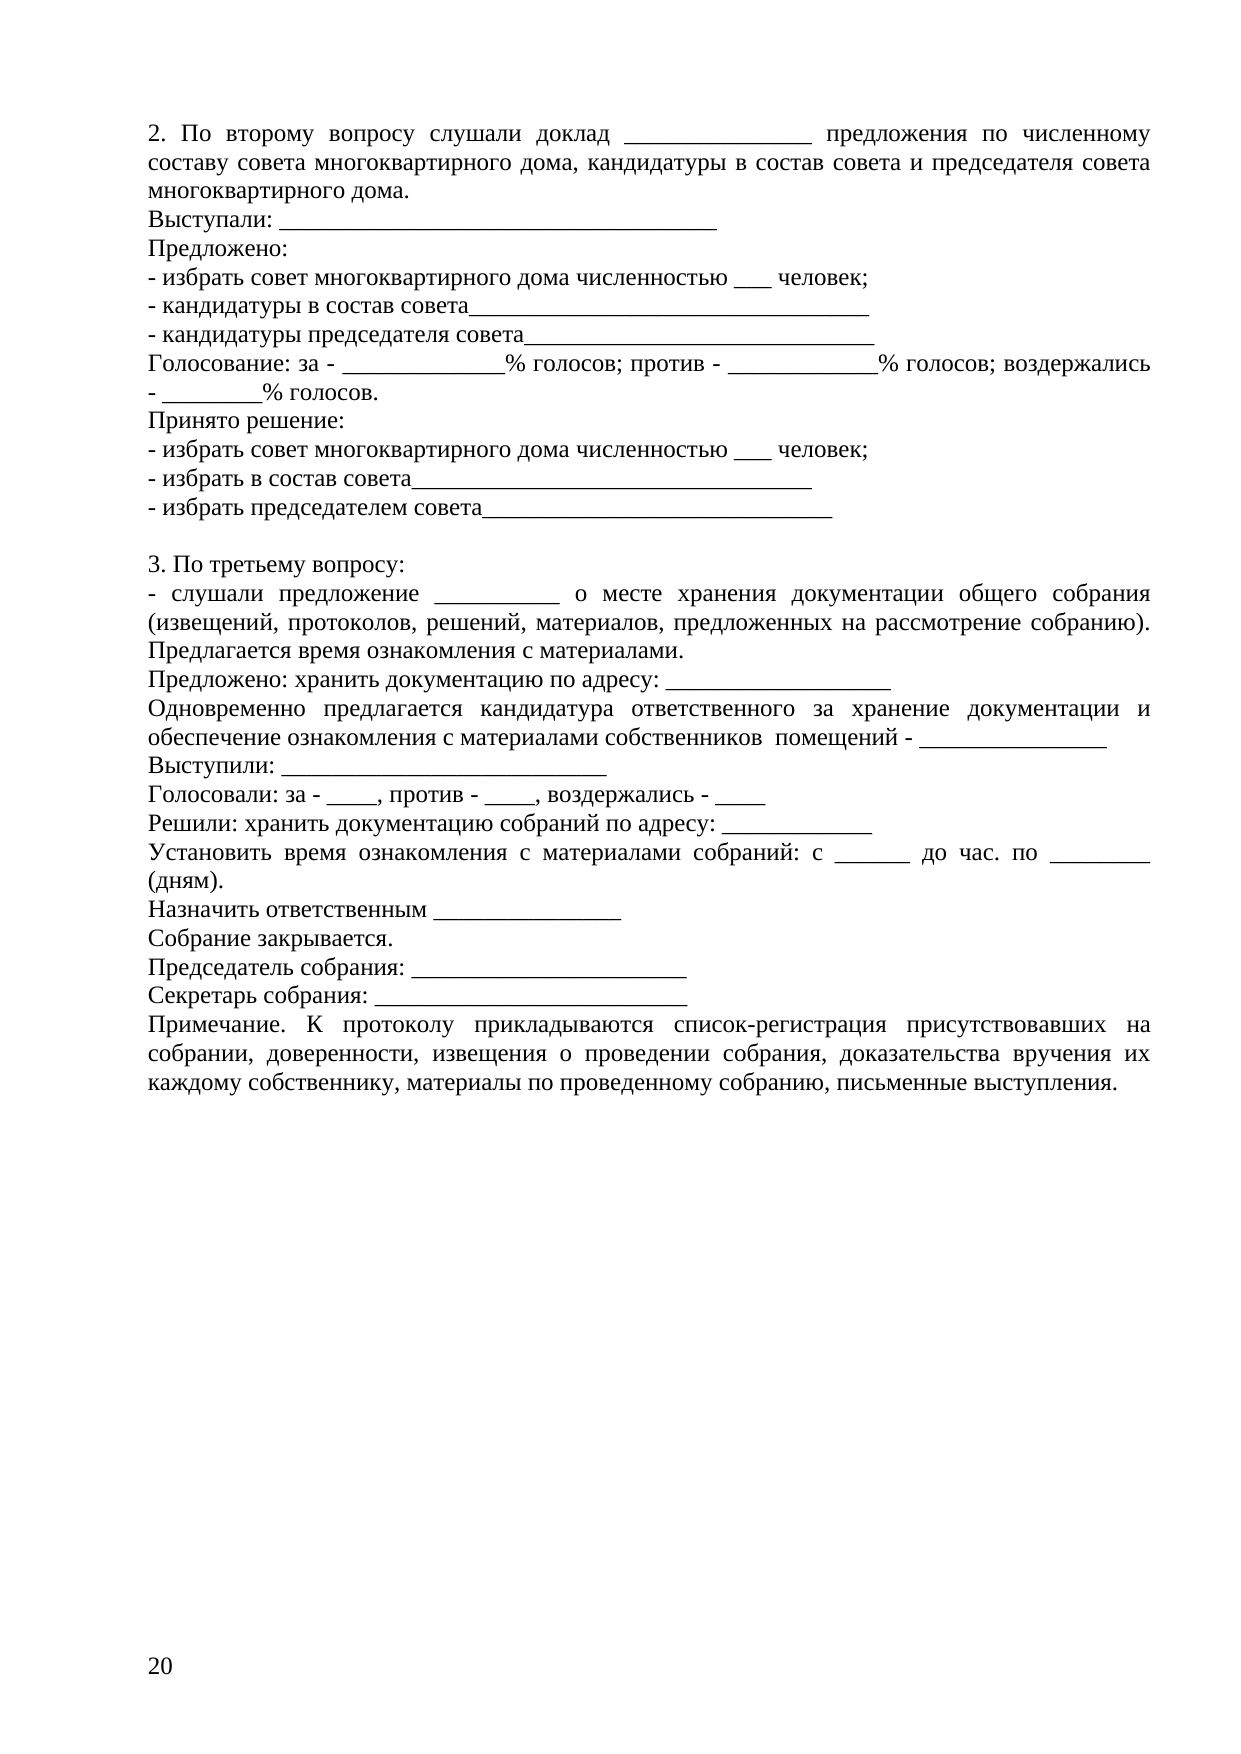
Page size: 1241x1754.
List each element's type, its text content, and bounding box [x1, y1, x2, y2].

text - кандидатуры председателя совета____________________________ [148, 319, 1152, 348]
text - избрать совет многоквартирного дома численностью ___ человек; [148, 434, 1152, 463]
text Голосовали: за - ____, против - ____, воздержались - ____ [148, 779, 1152, 808]
text Примечание. К протоколу прикладываются список-регистрация присутствовавших на собрании, доверенности, извещения о проведении собрания, доказательства вручения их каждому собственнику, материалы по проведенному собранию, письменные выступления. [148, 1009, 1152, 1096]
text 2. По второму вопросу слушали доклад _______________ предложения по численному составу совета многоквартирного дома, кандидатуры в состав совета и председателя совета многоквартирного дома. [148, 118, 1152, 204]
text Одновременно предлагается кандидатура ответственного за хранение документации и обеспечение ознакомления с материалами собственников помещений - _______________ [148, 693, 1152, 751]
text Предложено: хранить документацию по адресу: __________________ [148, 664, 1152, 693]
text Выступали: ___________________________________ [148, 204, 1152, 233]
text - кандидатуры в состав совета________________________________ [148, 291, 1152, 319]
text Предложено: [148, 233, 1152, 262]
text 3. По третьему вопросу: [148, 549, 1152, 578]
text Секретарь собрания: _________________________ [148, 981, 1152, 1009]
text Принято решение: [148, 406, 1152, 434]
text Установить время ознакомления с материалами собраний: с ______ до час. по ________ (дням). [148, 837, 1152, 894]
text Назначить ответственным _______________ [148, 894, 1152, 923]
text - слушали предложение __________ о месте хранения документации общего собрания (извещений, протоколов, решений, материалов, предложенных на рассмотрение собранию). Предлагается время ознакомления с материалами. [148, 578, 1152, 664]
text Голосование: за - _____________% голосов; против - ____________% голосов; воздержались - ________% голосов. [148, 348, 1152, 406]
text - избрать председателем совета____________________________ [148, 492, 1152, 521]
text - избрать в состав совета________________________________ [148, 463, 1152, 492]
text Решили: хранить документацию собраний по адресу: ____________ [148, 808, 1152, 837]
text - избрать совет многоквартирного дома численностью ___ человек; [148, 262, 1152, 291]
text Собрание закрывается. [148, 923, 1152, 952]
text Выступили: __________________________ [148, 751, 1152, 779]
text Председатель собрания: ______________________ [148, 952, 1152, 981]
